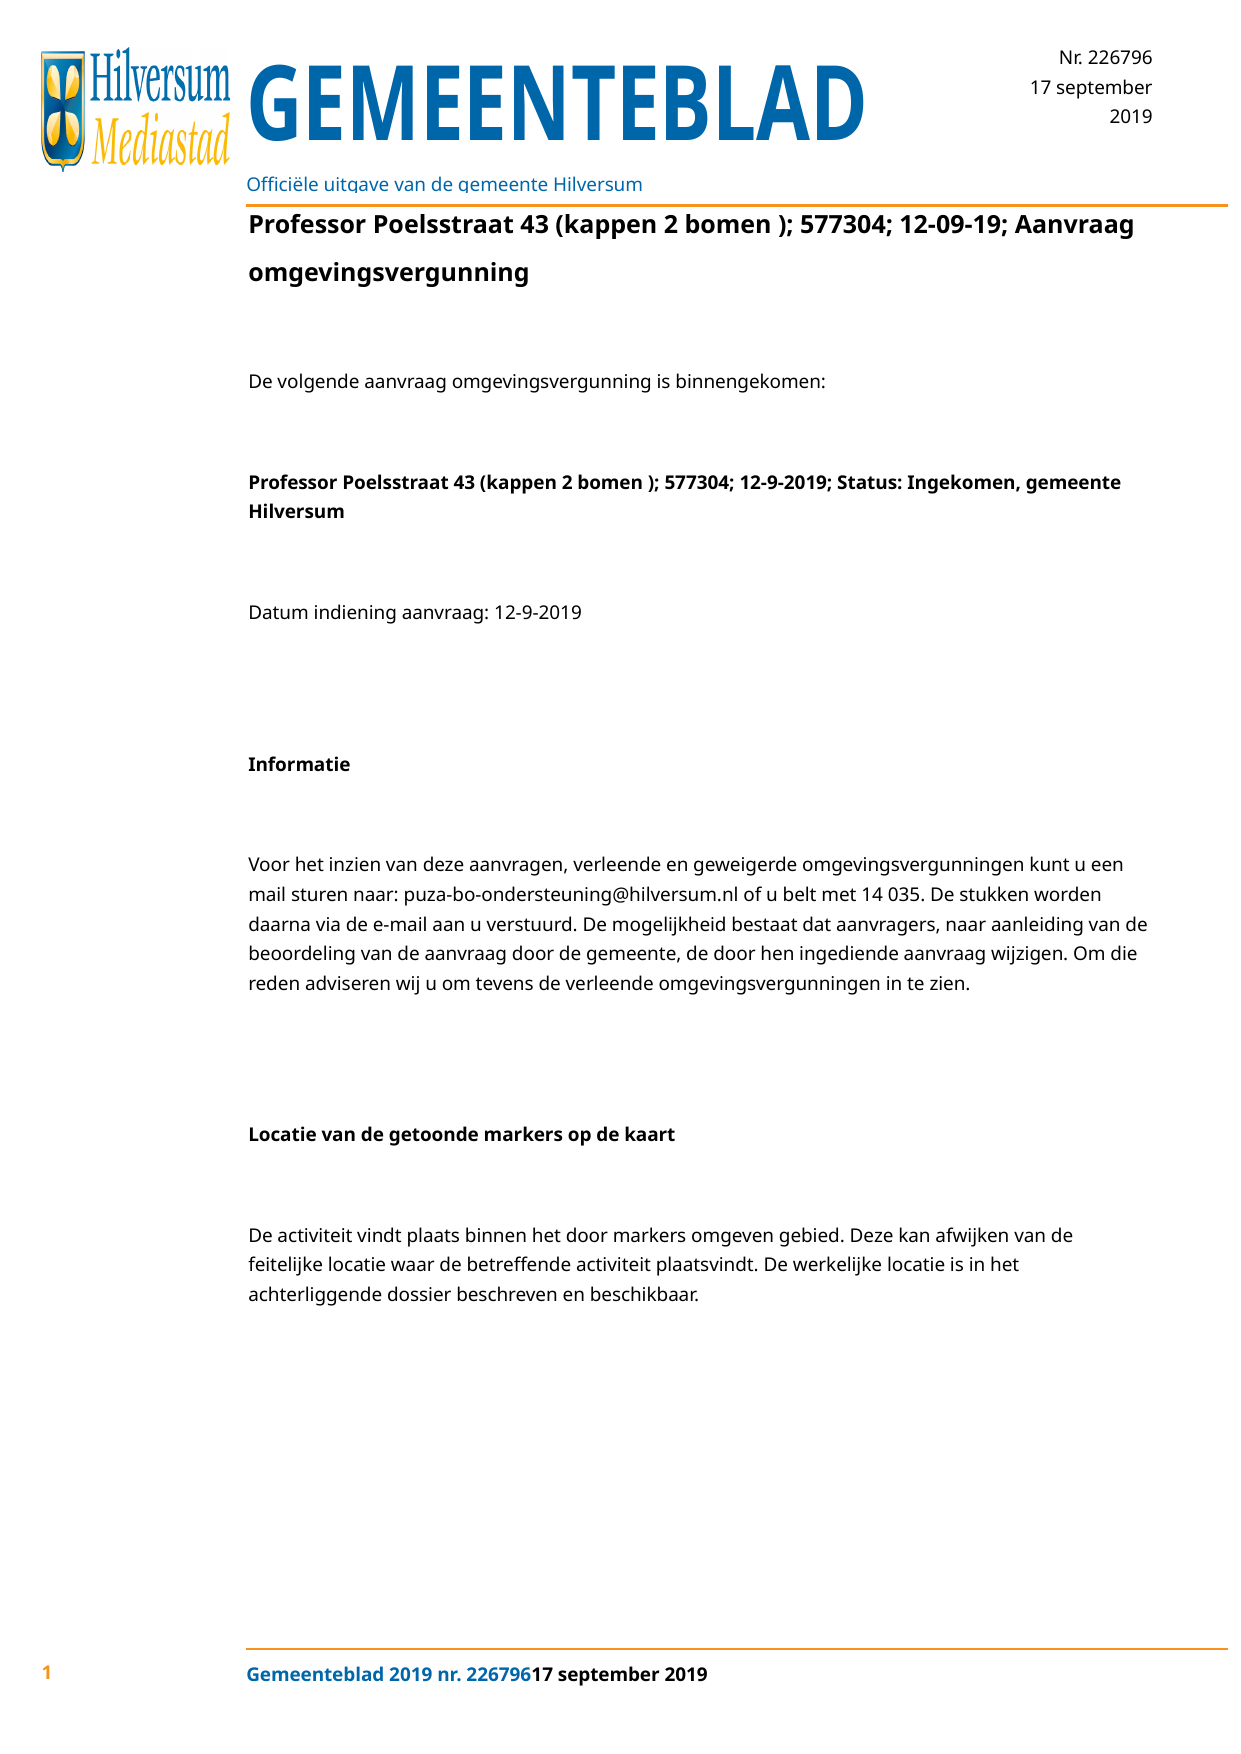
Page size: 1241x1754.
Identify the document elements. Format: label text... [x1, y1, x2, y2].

text De volgende aanvraag omgevingsvergunning is binnengekomen: [248, 368, 1152, 394]
text Locatie van de getoonde markers op de kaart [248, 1121, 1152, 1147]
text Professor Poelsstraat 43 (kappen 2 bomen ); 577304; 12-09-19; Aanvraag omgevingsvergunning [248, 207, 1152, 288]
text De activiteit vindt plaats binnen het door markers omgeven gebied. Deze kan afwijken van de feitelijke locatie waar de betreffende activiteit plaatsvindt. De werkelijke locatie is in het achterliggende dossier beschreven en beschikbaar. [248, 1222, 1152, 1307]
text Informatie [248, 751, 1152, 777]
text Professor Poelsstraat 43 (kappen 2 bomen ); 577304; 12-9-2019; Status: Ingekomen, gemeente Hilversum [248, 469, 1152, 524]
text Voor het inzien van deze aanvragen, verleende en geweigerde omgevingsvergunningen kunt u een mail sturen naar: puza-bo-ondersteuning@hilversum.nl of u belt met 14 035. De stukken worden daarna via de e-mail aan u verstuurd. De mogelijkheid bestaat dat aanvragers, naar aanleiding van de beoordeling van de aanvraag door de gemeente, de door hen ingediende aanvraag wijzigen. Om die reden adviseren wij u om tevens de verleende omgevingsvergunningen in te zien. [248, 852, 1152, 996]
picture [41, 47, 231, 172]
text Datum indiening aanvraag: 12-9-2019 [248, 599, 1152, 625]
